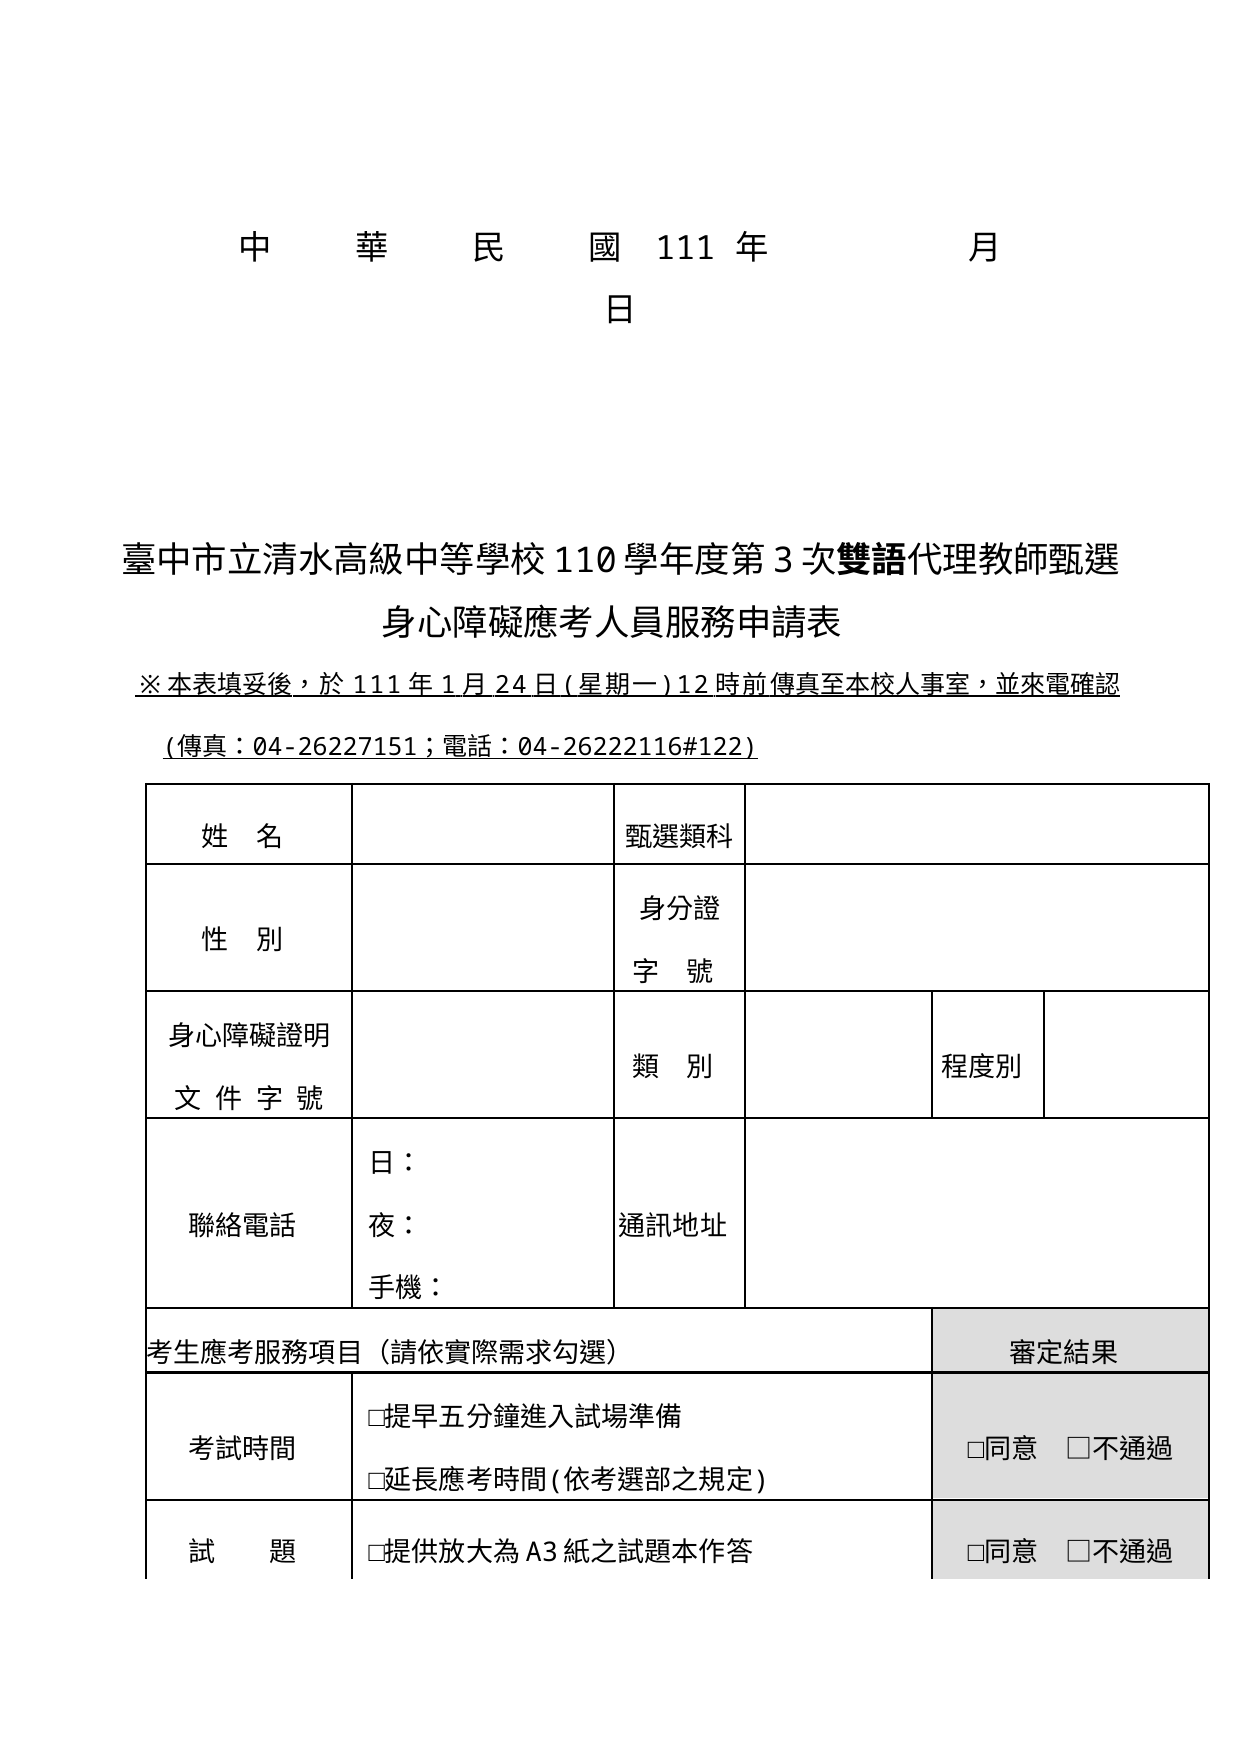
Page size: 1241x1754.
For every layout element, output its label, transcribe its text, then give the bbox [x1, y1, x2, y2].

table_cell □提早五分鐘進入試場準備 □延長應考時間(依考選部之規定) [353, 1374, 931, 1498]
table_cell [1045, 992, 1208, 1117]
table_cell [746, 1119, 1208, 1307]
table_cell [746, 865, 1208, 990]
table_header [353, 785, 613, 863]
table_cell 通訊地址 [615, 1119, 744, 1307]
table_cell 聯絡電話 [147, 1119, 351, 1307]
table_cell [353, 992, 613, 1117]
table_cell 程度別 [933, 992, 1043, 1117]
table_cell 試 題 [147, 1501, 351, 1579]
text 中 華 民 國 111 年 月 日 [118, 203, 1122, 328]
table_cell 性 別 [147, 865, 351, 990]
table_cell 考試時間 [147, 1374, 351, 1498]
table_header 姓 名 [147, 785, 351, 863]
table_cell 類 別 [615, 992, 744, 1117]
table_cell □同意 □不通過 [933, 1501, 1208, 1579]
table_cell 審定結果 [933, 1309, 1208, 1371]
table_cell 考生應考服務項目（請依實際需求勾選） [147, 1309, 931, 1371]
table_header [746, 785, 1208, 863]
table_cell 日： 夜： 手機： [353, 1119, 613, 1307]
text 臺中市立清水高級中等學校110學年度第3次雙語代理教師甄選 [118, 516, 1122, 578]
table_cell [353, 865, 613, 990]
table_header 甄選類科 [615, 785, 744, 863]
table_cell 身分證 字 號 [615, 865, 744, 990]
text 身心障礙應考人員服務申請表 [118, 578, 1122, 641]
table_cell □提供放大為A3紙之試題本作答 [353, 1501, 931, 1579]
table_cell 身心障礙證明 文 件 字 號 [147, 992, 351, 1117]
table_cell □同意 □不通過 [933, 1374, 1208, 1498]
table_cell [746, 992, 931, 1117]
text ※本表填妥後，於111年1月24日(星期一)12時前傳真至本校人事室，並來電確認(傳真：04-26227151；電話：04-26222116#122) [118, 641, 1122, 766]
